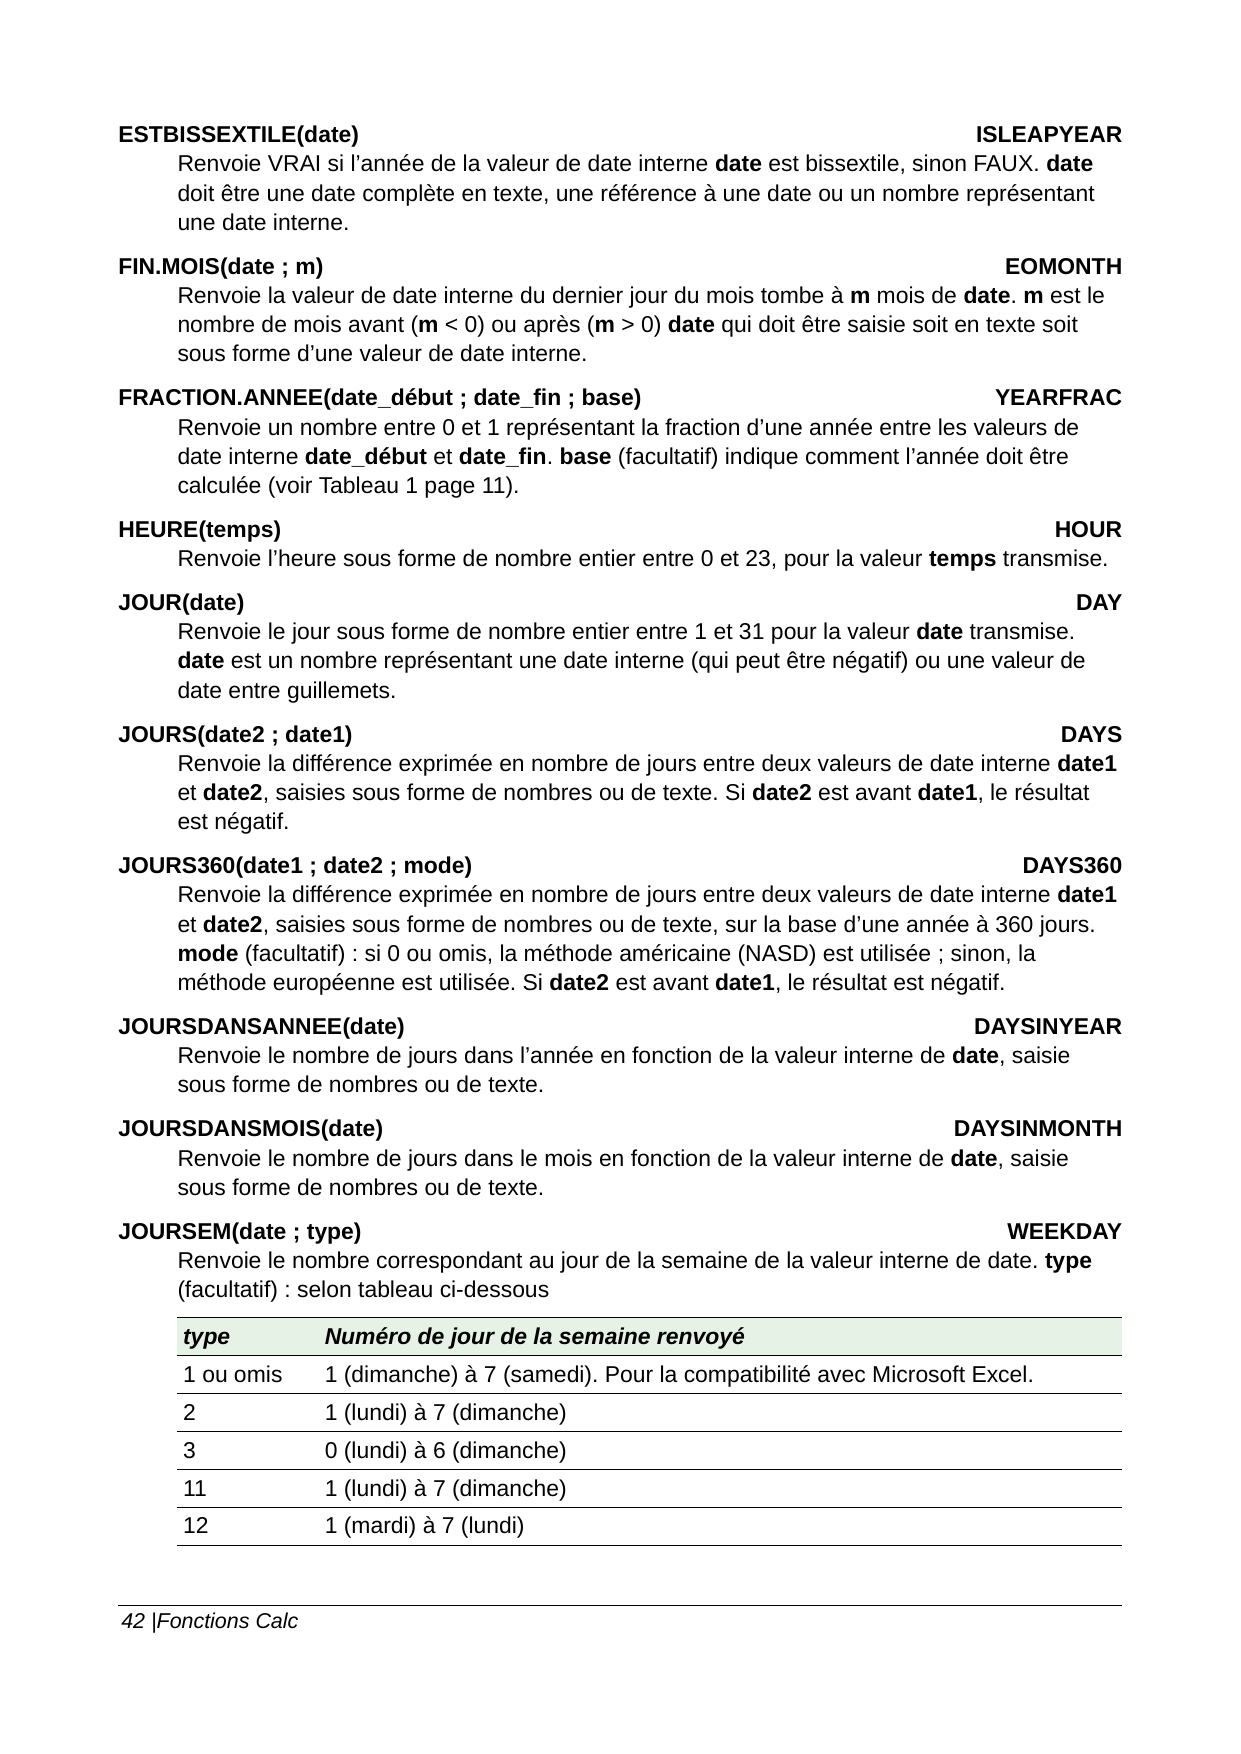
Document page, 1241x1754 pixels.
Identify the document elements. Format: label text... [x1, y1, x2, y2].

text JOURSDANSANNEE(date) DAYSINYEAR [118, 1010, 1122, 1039]
table_cell 11 [177, 1470, 319, 1507]
list Renvoie la valeur de date interne du dernier jour du mois tombe à m mois de date. m est le nombre de mois avant (m < 0) ou après (m > 0) date qui doit être saisie soit en texte soit sous forme d’une valeur de date interne. [177, 279, 1122, 367]
list Renvoie l’heure sous forme de nombre entier entre 0 et 23, pour la valeur temps transmise. [177, 542, 1122, 571]
list Renvoie le nombre de jours dans l’année en fonction de la valeur interne de date, saisie sous forme de nombres ou de texte. [177, 1039, 1122, 1098]
list Renvoie le nombre correspondant au jour de la semaine de la valeur interne de date. type (facultatif) : selon tableau ci-dessous [177, 1244, 1122, 1302]
table_cell 12 [177, 1508, 319, 1544]
table_cell 0 (lundi) à 6 (dimanche) [319, 1432, 1122, 1469]
text JOURS(date2 ; date1) DAYS [118, 718, 1122, 747]
list Renvoie la différence exprimée en nombre de jours entre deux valeurs de date interne date1 et date2, saisies sous forme de nombres ou de texte. Si date2 est avant date1, le résultat est négatif. [177, 747, 1122, 834]
table_cell 1 ou omis [177, 1356, 319, 1393]
text JOUR(date) DAY [118, 586, 1122, 616]
text JOURS360(date1 ; date2 ; mode) DAYS360 [118, 849, 1122, 879]
text FRACTION.ANNEE(date_début ; date_fin ; base) YEARFRAC [118, 381, 1122, 411]
text ESTBISSEXTILE(date) ISLEAPYEAR [118, 118, 1122, 148]
table_cell 2 [177, 1394, 319, 1431]
text JOURSDANSMOIS(date) DAYSINMONTH [118, 1112, 1122, 1142]
table_header Numéro de jour de la semaine renvoyé [319, 1318, 1122, 1355]
list Renvoie VRAI si l’année de la valeur de date interne date est bissextile, sinon FAUX. date doit être une date complète en texte, une référence à une date ou un nombre représentant une date interne. [177, 148, 1122, 235]
table_cell 3 [177, 1432, 319, 1469]
table_cell 1 (lundi) à 7 (dimanche) [319, 1394, 1122, 1431]
list Renvoie le nombre de jours dans le mois en fonction de la valeur interne de date, saisie sous forme de nombres ou de texte. [177, 1142, 1122, 1200]
table_header type [177, 1318, 319, 1355]
list Renvoie la différence exprimée en nombre de jours entre deux valeurs de date interne date1 et date2, saisies sous forme de nombres ou de texte, sur la base d’une année à 360 jours. mode (facultatif) : si 0 ou omis, la méthode américaine (NASD) est utilisée ; sinon, la méthode européenne est utilisée. Si date2 est avant date1, le résultat est négatif. [177, 879, 1122, 995]
text HEURE(temps) HOUR [118, 513, 1122, 542]
list Renvoie le jour sous forme de nombre entier entre 1 et 31 pour la valeur date transmise. date est un nombre représentant une date interne (qui peut être négatif) ou une valeur de date entre guillemets. [177, 616, 1122, 703]
table_cell 1 (dimanche) à 7 (samedi). Pour la compatibilité avec Microsoft Excel. [319, 1356, 1122, 1393]
table_cell 1 (lundi) à 7 (dimanche) [319, 1470, 1122, 1507]
text FIN.MOIS(date ; m) EOMONTH [118, 250, 1122, 279]
list Renvoie un nombre entre 0 et 1 représentant la fraction d’une année entre les valeurs de date interne date_début et date_fin. base (facultatif) indique comment l’année doit être calculée (voir Tableau 1 page 11). [177, 411, 1122, 498]
text JOURSEM(date ; type) WEEKDAY [118, 1215, 1122, 1244]
table_cell 1 (mardi) à 7 (lundi) [319, 1508, 1122, 1544]
